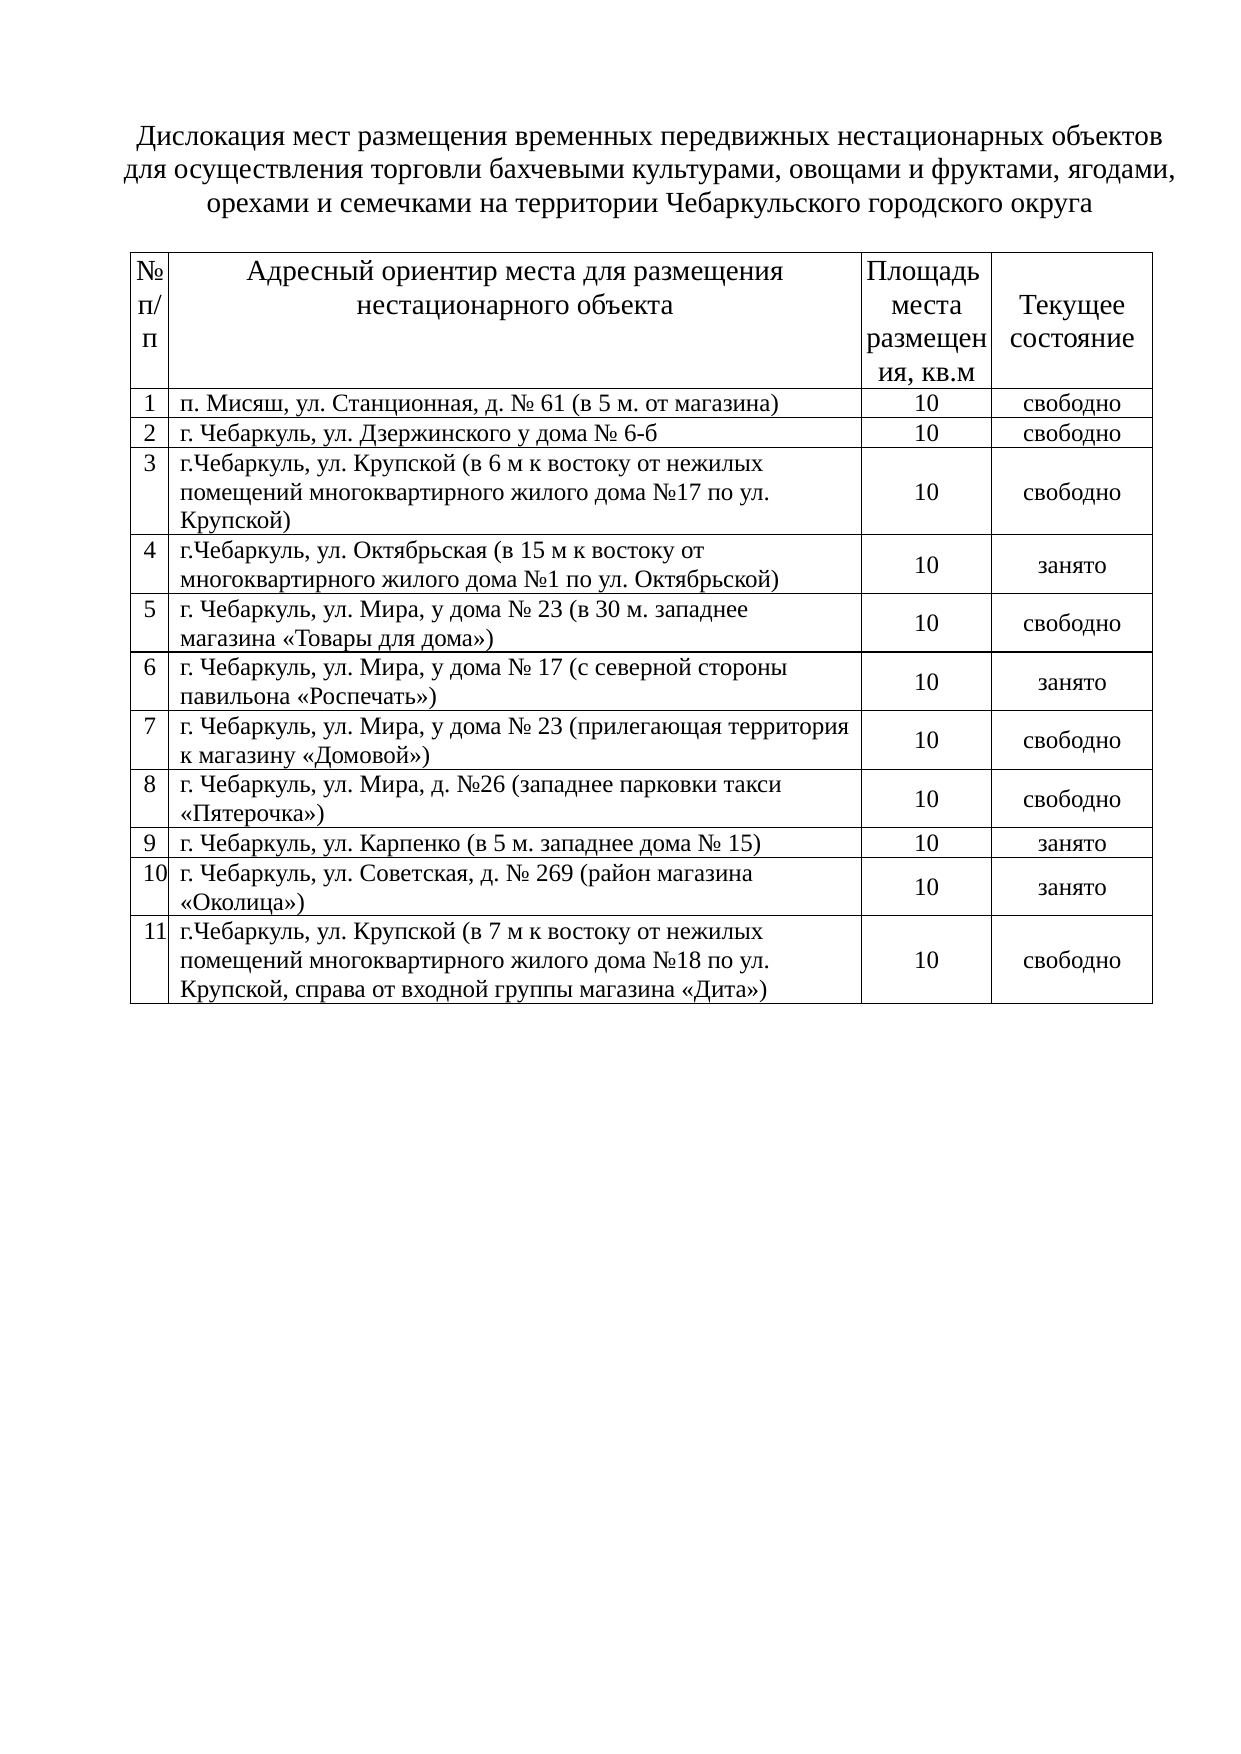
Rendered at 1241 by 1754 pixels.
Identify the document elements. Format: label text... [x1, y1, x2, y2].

table_cell 10 [862, 389, 991, 417]
table_cell занято [992, 858, 1152, 915]
table_cell г. Чебаркуль, ул. Карпенко (в 5 м. западнее дома № 15) [169, 828, 861, 857]
table_cell свободно [992, 916, 1152, 1003]
table_cell свободно [992, 448, 1152, 534]
table_cell 10 [862, 828, 991, 857]
table_cell г. Чебаркуль, ул. Мира, у дома № 17 (с северной стороны павильона «Роспечать») [169, 653, 861, 710]
table_cell свободно [992, 711, 1152, 768]
table_header Текущее состояние [992, 253, 1152, 387]
table_cell свободно [992, 418, 1152, 447]
table_cell свободно [992, 594, 1152, 651]
table_cell п. Мисяш, ул. Станционная, д. № 61 (в 5 м. от магазина) [169, 389, 861, 417]
table_cell 3 [131, 448, 168, 534]
table_cell 8 [131, 770, 168, 827]
table_cell 6 [131, 653, 168, 710]
table_cell 10 [862, 448, 991, 534]
table_header Площадь места размещения, кв.м [862, 253, 991, 387]
table_cell занято [992, 653, 1152, 710]
table_cell 2 [131, 418, 168, 447]
table_header Адресный ориентир места для размещения нестационарного объекта [169, 253, 861, 387]
table_cell 10 [862, 418, 991, 447]
table_cell 11 [131, 916, 168, 1003]
table_cell 5 [131, 594, 168, 651]
table_cell г.Чебаркуль, ул. Крупской (в 6 м к востоку от нежилых помещений многоквартирного жилого дома №17 по ул. Крупской) [169, 448, 861, 534]
table_cell 7 [131, 711, 168, 768]
table_cell 1 [131, 389, 168, 417]
table_cell занято [992, 828, 1152, 857]
table_cell 10 [862, 535, 991, 593]
table_cell 10 [862, 858, 991, 915]
table_cell свободно [992, 389, 1152, 417]
table_cell 10 [862, 770, 991, 827]
table_cell занято [992, 535, 1152, 593]
table_cell г. Чебаркуль, ул. Мира, у дома № 23 (в 30 м. западнее магазина «Товары для дома») [169, 594, 861, 651]
table_cell 4 [131, 535, 168, 593]
table_cell 10 [862, 653, 991, 710]
table_cell г. Чебаркуль, ул. Мира, д. №26 (западнее парковки такси «Пятерочка») [169, 770, 861, 827]
table_header № п/п [131, 253, 168, 387]
table_cell г. Чебаркуль, ул. Советская, д. № 269 (район магазина «Околица») [169, 858, 861, 915]
table_cell г.Чебаркуль, ул. Крупской (в 7 м к востоку от нежилых помещений многоквартирного жилого дома №18 по ул. Крупской, справа от входной группы магазина «Дита») [169, 916, 861, 1003]
table_cell г. Чебаркуль, ул. Дзержинского у дома № 6-б [169, 418, 861, 447]
table_cell 9 [131, 828, 168, 857]
table_cell 10 [862, 711, 991, 768]
table_cell 10 [862, 916, 991, 1003]
table_cell свободно [992, 770, 1152, 827]
table_cell 10 [131, 858, 168, 915]
table_cell 10 [862, 594, 991, 651]
table_cell г.Чебаркуль, ул. Октябрьская (в 15 м к востоку от многоквартирного жилого дома №1 по ул. Октябрьской) [169, 535, 861, 593]
table_cell г. Чебаркуль, ул. Мира, у дома № 23 (прилегающая территория к магазину «Домовой») [169, 711, 861, 768]
text Дислокация мест размещения временных передвижных нестационарных объектов для осуществления торговли бахчевыми культурами, овощами и фруктами, ягодами, орехами и семечками на территории Чебаркульского городского округа [118, 118, 1181, 219]
